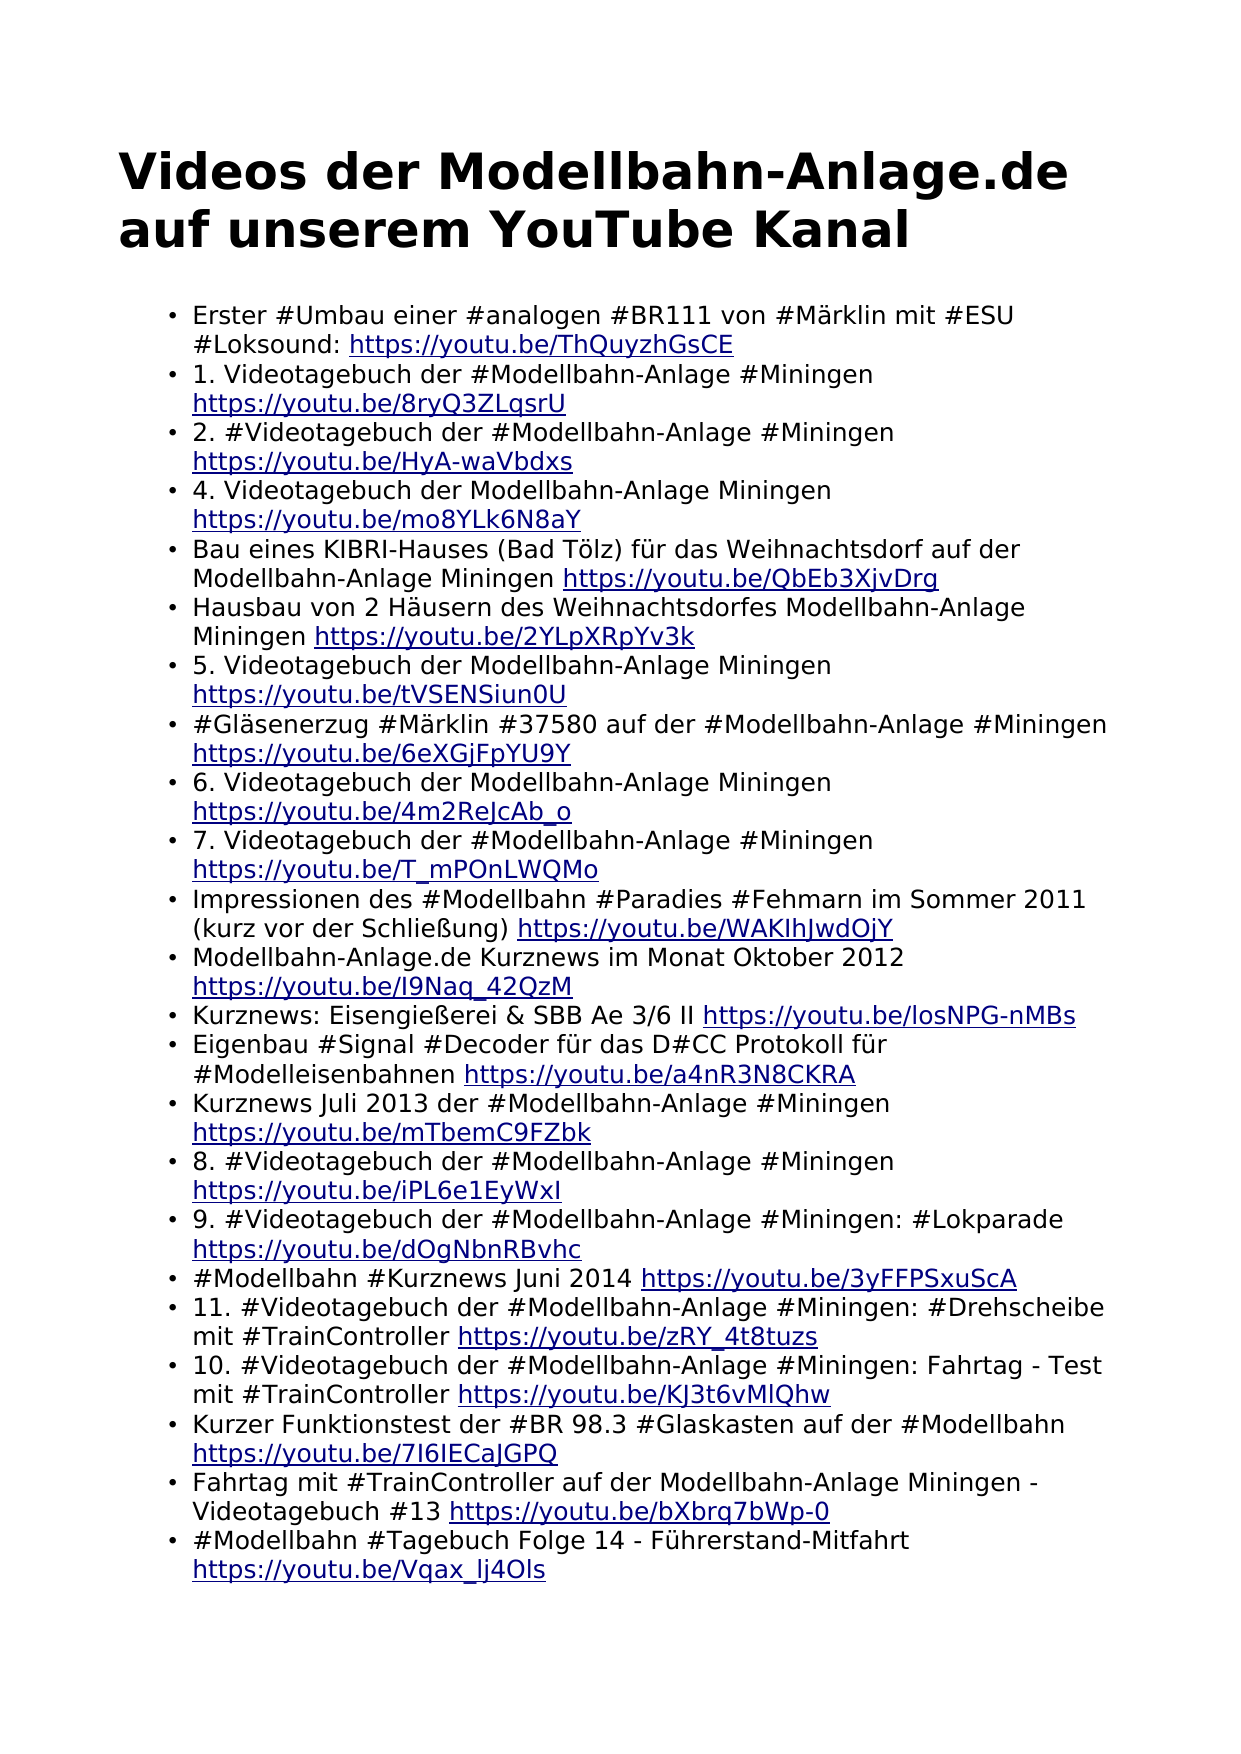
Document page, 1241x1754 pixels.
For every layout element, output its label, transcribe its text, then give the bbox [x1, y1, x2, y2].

list 2. #Videotagebuch der #Modellbahn-Anlage #Miningen https://youtu.be/HyA-waVbdxs [177, 418, 1122, 477]
list 5. Videotagebuch der Modellbahn-Anlage Miningen https://youtu.be/tVSENSiun0U [177, 652, 1122, 710]
list Modellbahn-Anlage.de Kurznews im Monat Oktober 2012 https://youtu.be/I9Naq_42QzM [177, 943, 1122, 1002]
list Kurznews: Eisengießerei & SBB Ae 3/6 II https://youtu.be/losNPG-nMBs [177, 1002, 1122, 1031]
list 4. Videotagebuch der Modellbahn-Anlage Miningen https://youtu.be/mo8YLk6N8aY [177, 477, 1122, 535]
list 6. Videotagebuch der Modellbahn-Anlage Miningen https://youtu.be/4m2ReJcAb_o [177, 768, 1122, 827]
list #Gläsenerzug #Märklin #37580 auf der #Modellbahn-Anlage #Miningen https://youtu.be/6eXGjFpYU9Y [177, 710, 1122, 768]
list 10. #Videotagebuch der #Modellbahn-Anlage #Miningen: Fahrtag - Test mit #TrainController https://youtu.be/KJ3t6vMlQhw [177, 1352, 1122, 1410]
list Kurznews Juli 2013 der #Modellbahn-Anlage #Miningen https://youtu.be/mTbemC9FZbk [177, 1089, 1122, 1147]
list Fahrtag mit #TrainController auf der Modellbahn-Anlage Miningen - Videotagebuch #13 https://youtu.be/bXbrq7bWp-0 [177, 1468, 1122, 1527]
list 9. #Videotagebuch der #Modellbahn-Anlage #Miningen: #Lokparade https://youtu.be/dOgNbnRBvhc [177, 1206, 1122, 1264]
list Eigenbau #Signal #Decoder für das D#CC Protokoll für #Modelleisenbahnen https://youtu.be/a4nR3N8CKRA [177, 1031, 1122, 1089]
list 11. #Videotagebuch der #Modellbahn-Anlage #Miningen: #Drehscheibe mit #TrainController https://youtu.be/zRY_4t8tuzs [177, 1293, 1122, 1352]
list 7. Videotagebuch der #Modellbahn-Anlage #Miningen https://youtu.be/T_mPOnLWQMo [177, 827, 1122, 885]
subtitle Videos der Modellbahn-Anlage.de auf unserem YouTube Kanal [118, 143, 1122, 259]
list Erster #Umbau einer #analogen #BR111 von #Märklin mit #ESU #Loksound: https://youtu.be/ThQuyzhGsCE [177, 302, 1122, 360]
list Kurzer Funktionstest der #BR 98.3 #Glaskasten auf der #Modellbahn https://youtu.be/7I6IECaJGPQ [177, 1410, 1122, 1468]
list #Modellbahn #Tagebuch Folge 14 - Führerstand-Mitfahrt https://youtu.be/Vqax_lj4Ols [177, 1527, 1122, 1585]
list Impressionen des #Modellbahn #Paradies #Fehmarn im Sommer 2011 (kurz vor der Schließung) https://youtu.be/WAKIhJwdOjY [177, 885, 1122, 943]
list #Modellbahn #Kurznews Juni 2014 https://youtu.be/3yFFPSxuScA [177, 1264, 1122, 1293]
list Hausbau von 2 Häusern des Weihnachtsdorfes Modellbahn-Anlage Miningen https://youtu.be/2YLpXRpYv3k [177, 593, 1122, 652]
list 8. #Videotagebuch der #Modellbahn-Anlage #Miningen https://youtu.be/iPL6e1EyWxI [177, 1147, 1122, 1206]
list 1. Videotagebuch der #Modellbahn-Anlage #Miningen https://youtu.be/8ryQ3ZLqsrU [177, 360, 1122, 418]
list Bau eines KIBRI-Hauses (Bad Tölz) für das Weihnachtsdorf auf der Modellbahn-Anlage Miningen https://youtu.be/QbEb3XjvDrg [177, 535, 1122, 593]
